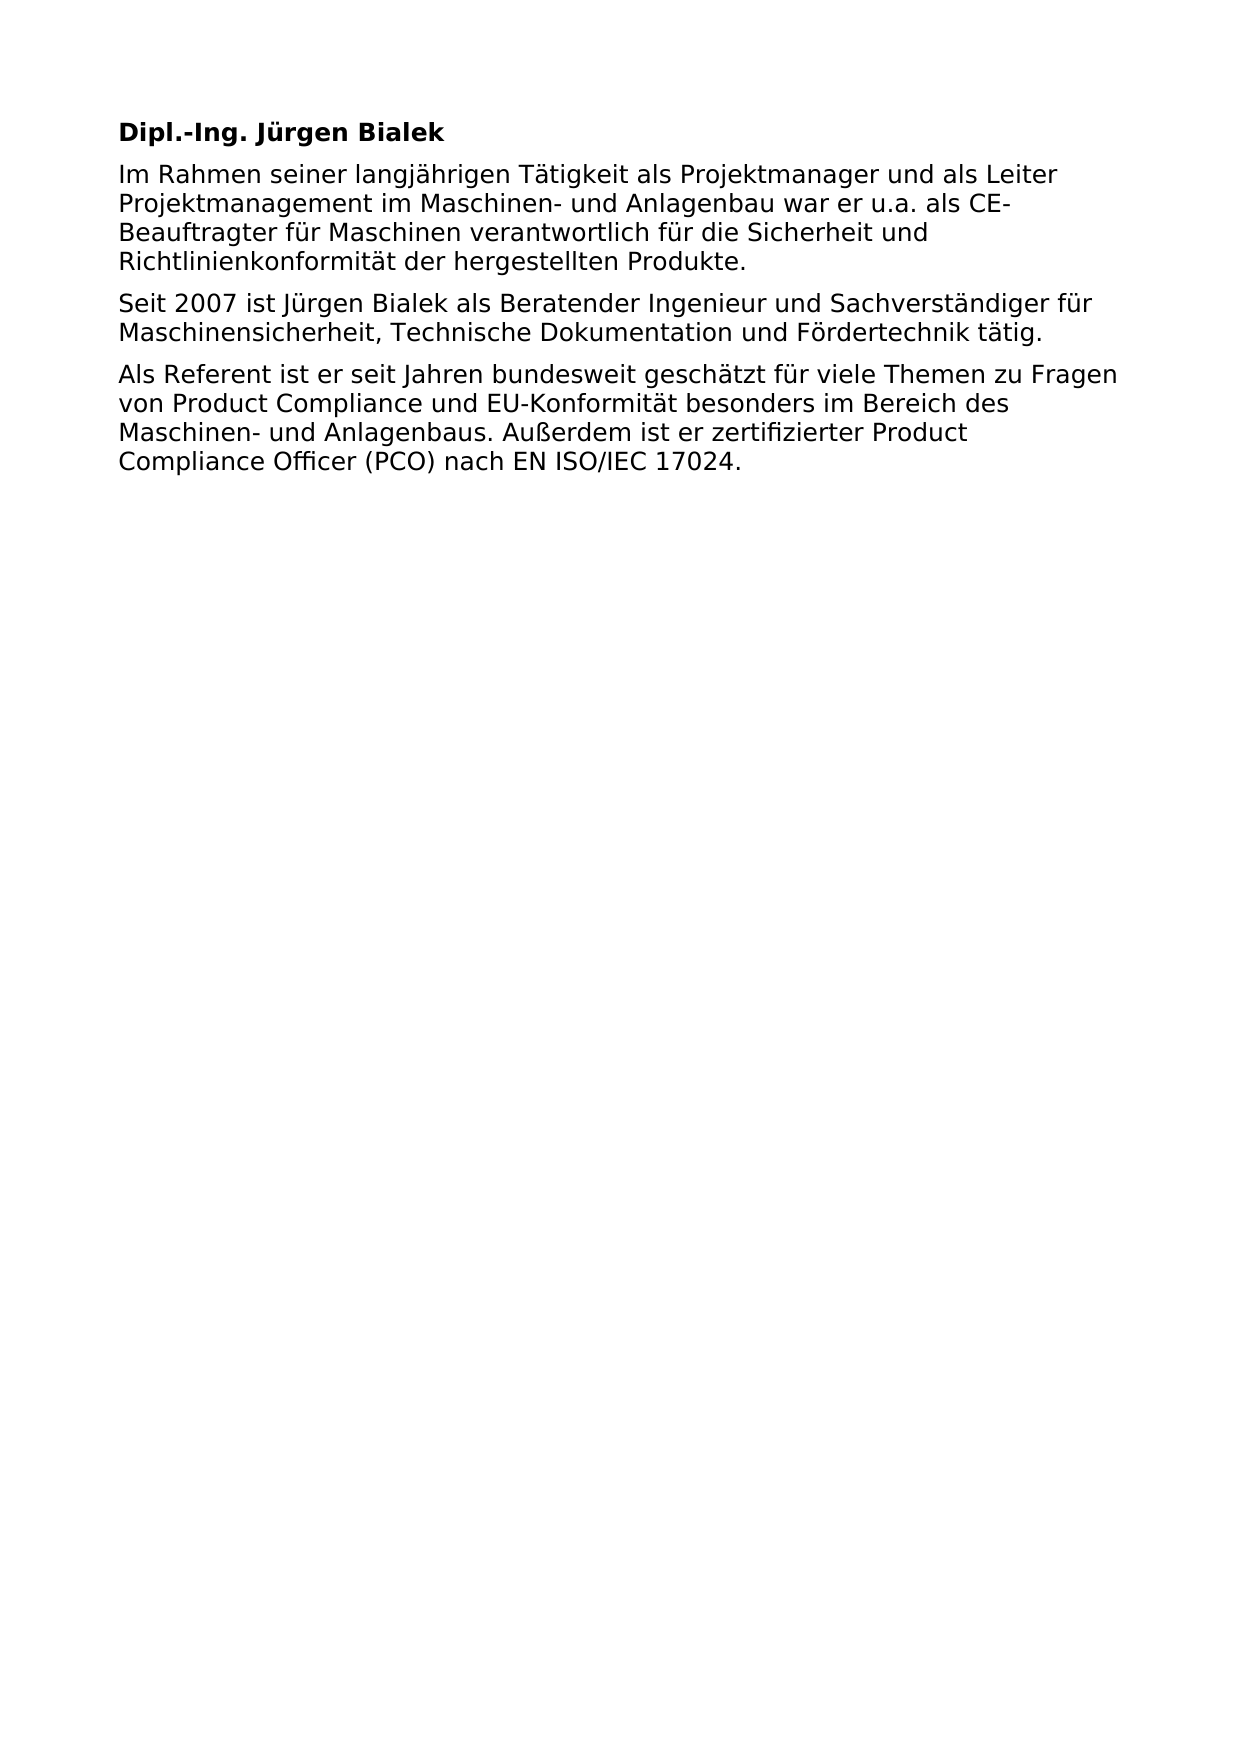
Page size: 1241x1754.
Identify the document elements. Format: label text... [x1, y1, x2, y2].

text Dipl.-Ing. Jürgen Bialek [118, 118, 1122, 147]
text Seit 2007 ist Jürgen Bialek als Beratender Ingenieur und Sachverständiger für Maschinensicherheit, Technische Dokumentation und Fördertechnik tätig. [118, 289, 1122, 347]
text Als Referent ist er seit Jahren bundesweit geschätzt für viele Themen zu Fragen von Product Compliance und EU-Konformität besonders im Bereich des Maschinen- und Anlagenbaus. Außerdem ist er zertifizierter Product Compliance Officer (PCO) nach EN ISO/IEC 17024. [118, 360, 1122, 476]
text Im Rahmen seiner langjährigen Tätigkeit als Projektmanager und als Leiter Projektmanagement im Maschinen- und Anlagenbau war er u.a. als CE-Beauftragter für Maschinen verantwortlich für die Sicherheit und Richtlinienkonformität der hergestellten Produkte. [118, 160, 1122, 276]
